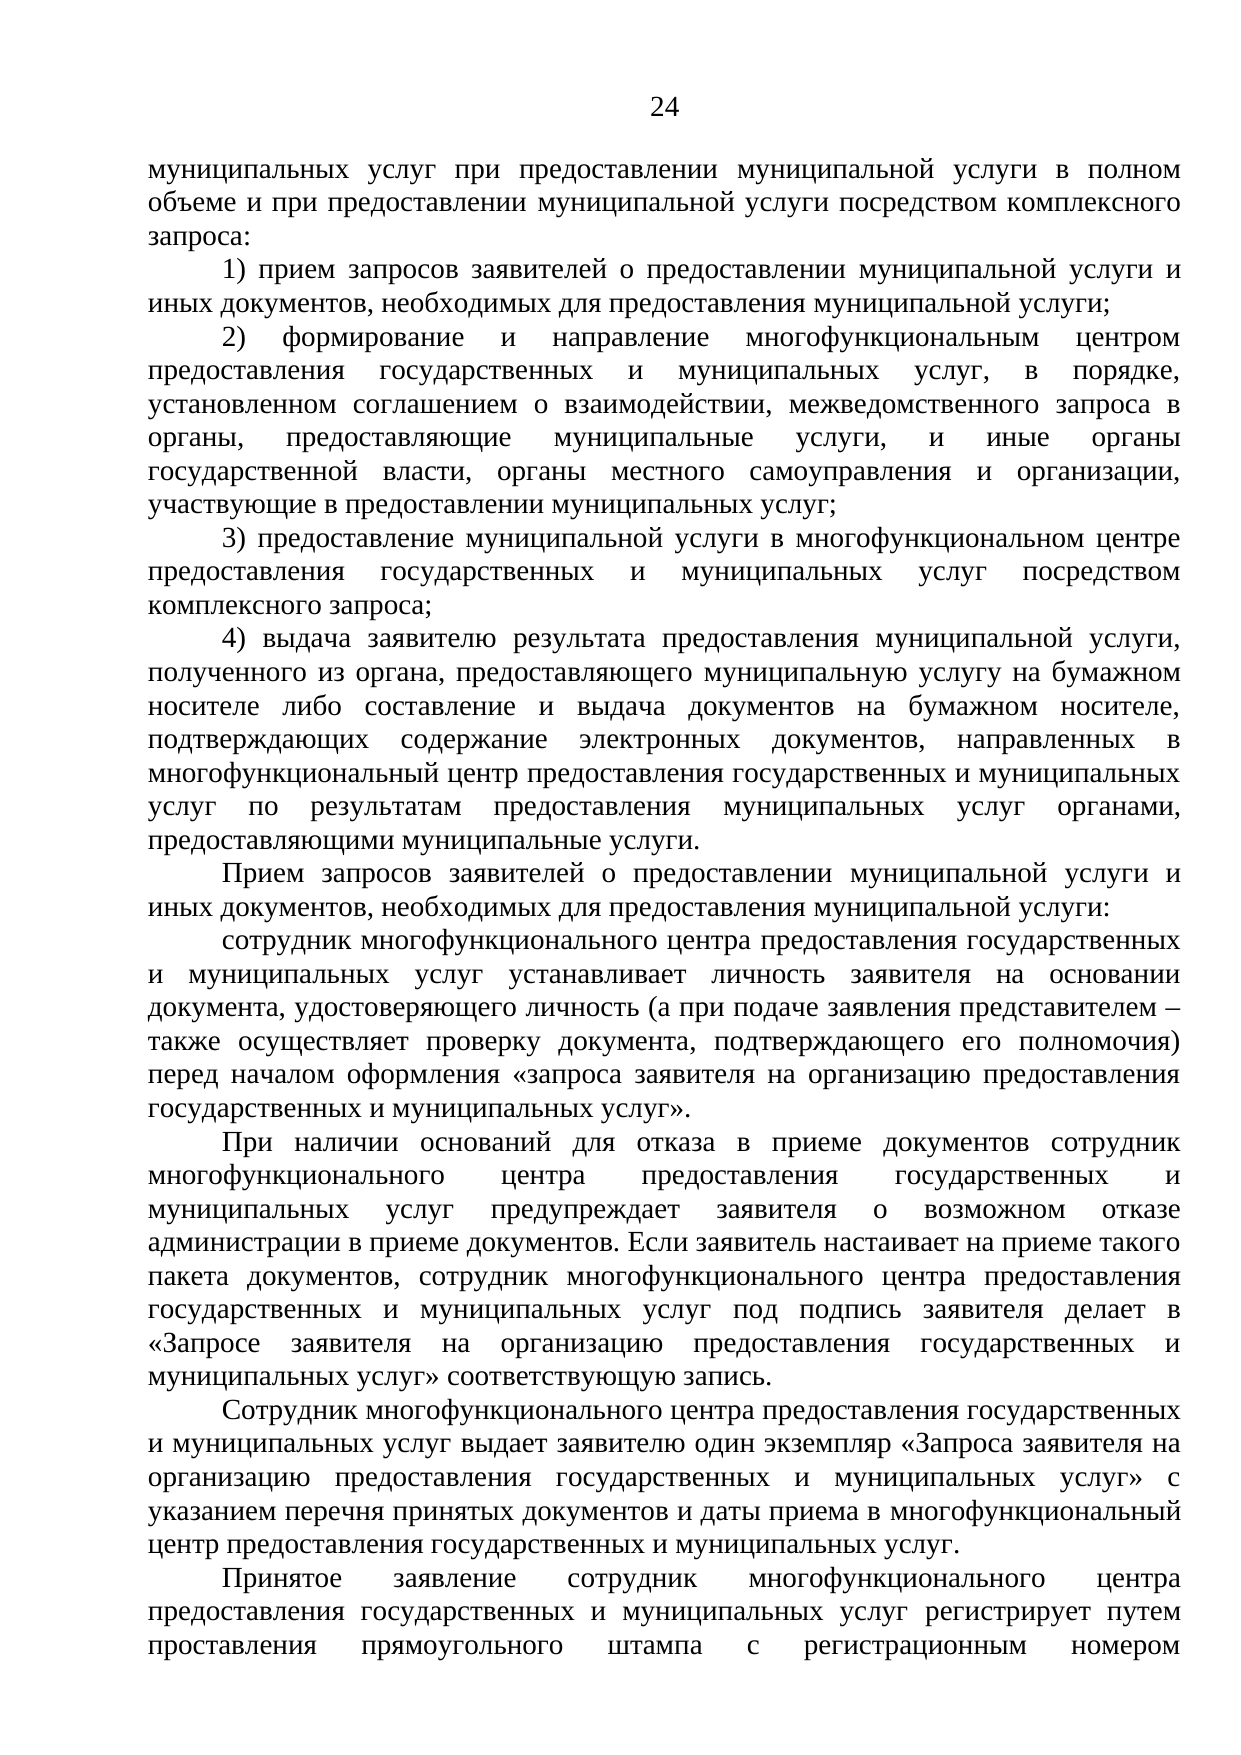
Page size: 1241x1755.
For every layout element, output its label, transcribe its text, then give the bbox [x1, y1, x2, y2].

text При наличии оснований для отказа в приеме документов сотрудник многофункционального центра предоставления государственных и муниципальных услуг предупреждает заявителя о возможном отказе администрации в приеме документов. Если заявитель настаивает на приеме такого пакета документов, сотрудник многофункционального центра предоставления государственных и муниципальных услуг под подпись заявителя делает в «Запросе заявителя на организацию предоставления государственных и муниципальных услуг» соответствующую запись. [148, 1124, 1181, 1392]
text 4) выдача заявителю результата предоставления муниципальной услуги, полученного из органа, предоставляющего муниципальную услугу на бумажном носителе либо составление и выдача документов на бумажном носителе, подтверждающих содержание электронных документов, направленных в многофункциональный центр предоставления государственных и муниципальных услуг по результатам предоставления муниципальных услуг органами, предоставляющими муниципальные услуги. [148, 621, 1181, 855]
text 3) предоставление муниципальной услуги в многофункциональном центре предоставления государственных и муниципальных услуг посредством комплексного запроса; [148, 520, 1181, 621]
text муниципальных услуг при предоставлении муниципальной услуги в полном объеме и при предоставлении муниципальной услуги посредством комплексного запроса: [148, 151, 1181, 252]
text сотрудник многофункционального центра предоставления государственных и муниципальных услуг устанавливает личность заявителя на основании документа, удостоверяющего личность (а при подаче заявления представителем – также осуществляет проверку документа, подтверждающего его полномочия) перед началом оформления «запроса заявителя на организацию предоставления государственных и муниципальных услуг». [148, 922, 1181, 1124]
text Сотрудник многофункционального центра предоставления государственных и муниципальных услуг выдает заявителю один экземпляр «Запроса заявителя на организацию предоставления государственных и муниципальных услуг» с указанием перечня принятых документов и даты приема в многофункциональный центр предоставления государственных и муниципальных услуг. [148, 1392, 1181, 1560]
text Принятое заявление сотрудник многофункционального центра предоставления государственных и муниципальных услуг регистрирует путем проставления прямоугольного штампа с регистрационным номером [148, 1560, 1181, 1660]
text 1) прием запросов заявителей о предоставлении муниципальной услуги и иных документов, необходимых для предоставления муниципальной услуги; [148, 252, 1181, 319]
text 2) формирование и направление многофункциональным центром предоставления государственных и муниципальных услуг, в порядке, установленном соглашением о взаимодействии, межведомственного запроса в органы, предоставляющие муниципальные услуги, и иные органы государственной власти, органы местного самоуправления и организации, участвующие в предоставлении муниципальных услуг; [148, 319, 1181, 520]
text Прием запросов заявителей о предоставлении муниципальной услуги и иных документов, необходимых для предоставления муниципальной услуги: [148, 855, 1181, 922]
